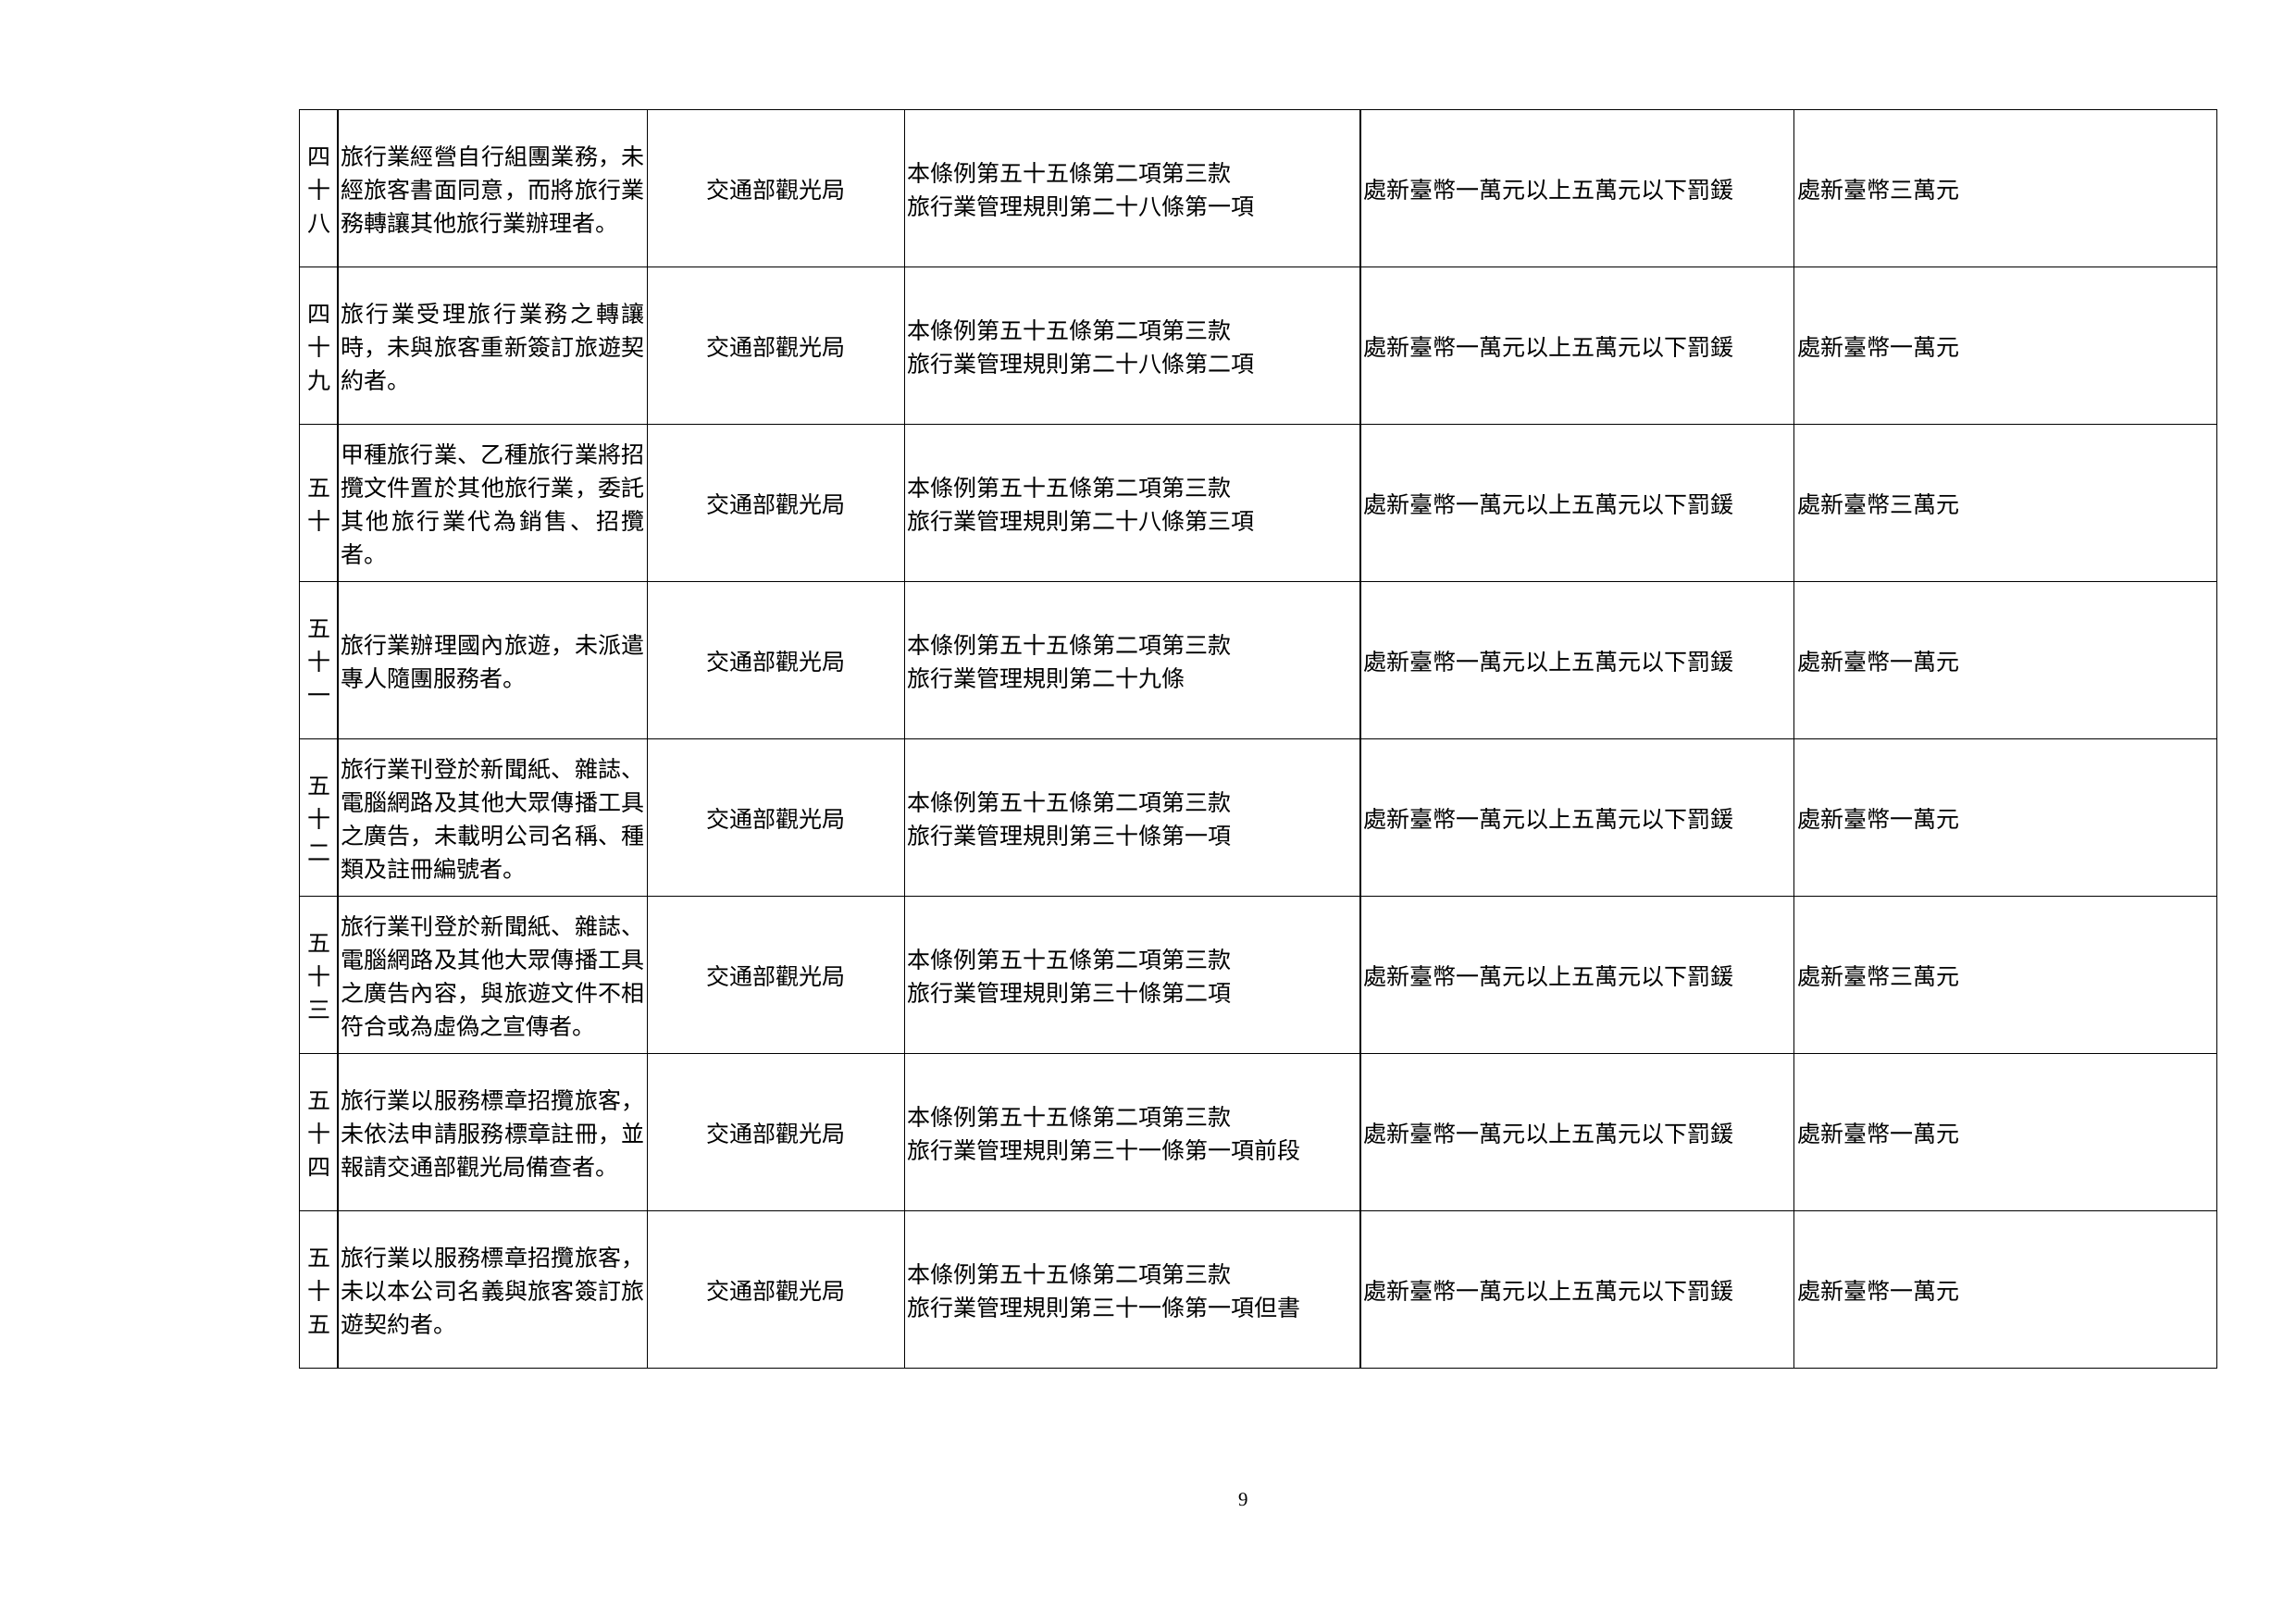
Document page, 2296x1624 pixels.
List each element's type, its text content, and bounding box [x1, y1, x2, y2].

table_cell 本條例第五十五條第二項第三款 旅行業管理規則第二十八條第三項 [905, 425, 1359, 581]
table_cell 五十三 [300, 897, 337, 1053]
table_cell 處新臺幣一萬元 [1794, 1211, 2216, 1368]
table_cell 本條例第五十五條第二項第三款 旅行業管理規則第三十條第一項 [905, 739, 1359, 896]
table_cell 處新臺幣一萬元 [1794, 739, 2216, 896]
table_cell 處新臺幣三萬元 [1794, 110, 2216, 267]
table_cell 本條例第五十五條第二項第三款 旅行業管理規則第二十八條第一項 [905, 110, 1359, 267]
table_cell 本條例第五十五條第二項第三款 旅行業管理規則第三十一條第一項但書 [905, 1211, 1359, 1368]
table_cell 四十八 [300, 110, 337, 267]
table_cell 交通部觀光局 [648, 897, 904, 1053]
table_cell 處新臺幣一萬元 [1794, 582, 2216, 738]
table_cell 處新臺幣一萬元以上五萬元以下罰鍰 [1361, 425, 1793, 581]
table_cell 處新臺幣一萬元以上五萬元以下罰鍰 [1361, 1211, 1793, 1368]
table_cell 旅行業辦理國內旅遊，未派遣專人隨團服務者。 [339, 582, 647, 738]
table_cell 交通部觀光局 [648, 267, 904, 424]
table_cell 旅行業以服務標章招攬旅客，未以本公司名義與旅客簽訂旅遊契約者。 [339, 1211, 647, 1368]
table_cell 旅行業以服務標章招攬旅客，未依法申請服務標章註冊，並報請交通部觀光局備查者。 [339, 1054, 647, 1210]
table_cell 五十二 [300, 739, 337, 896]
table_cell 交通部觀光局 [648, 425, 904, 581]
table_cell 處新臺幣一萬元以上五萬元以下罰鍰 [1361, 739, 1793, 896]
table_cell 處新臺幣一萬元 [1794, 267, 2216, 424]
table_cell 旅行業刊登於新聞紙、雜誌、電腦網路及其他大眾傳播工具之廣告，未載明公司名稱、種類及註冊編號者。 [339, 739, 647, 896]
table_cell 本條例第五十五條第二項第三款 旅行業管理規則第三十一條第一項前段 [905, 1054, 1359, 1210]
table_cell 交通部觀光局 [648, 582, 904, 738]
table_cell 處新臺幣一萬元 [1794, 1054, 2216, 1210]
table_cell 甲種旅行業、乙種旅行業將招攬文件置於其他旅行業，委託其他旅行業代為銷售、招攬者。 [339, 425, 647, 581]
table_cell 處新臺幣一萬元以上五萬元以下罰鍰 [1361, 267, 1793, 424]
table_cell 五十四 [300, 1054, 337, 1210]
table_cell 處新臺幣三萬元 [1794, 897, 2216, 1053]
table_cell 本條例第五十五條第二項第三款 旅行業管理規則第三十條第二項 [905, 897, 1359, 1053]
table_cell 交通部觀光局 [648, 1211, 904, 1368]
table_cell 旅行業受理旅行業務之轉讓時，未與旅客重新簽訂旅遊契約者。 [339, 267, 647, 424]
table_cell 處新臺幣一萬元以上五萬元以下罰鍰 [1361, 582, 1793, 738]
table_cell 處新臺幣一萬元以上五萬元以下罰鍰 [1361, 1054, 1793, 1210]
table_cell 處新臺幣一萬元以上五萬元以下罰鍰 [1361, 897, 1793, 1053]
table_cell 交通部觀光局 [648, 110, 904, 267]
table_cell 處新臺幣三萬元 [1794, 425, 2216, 581]
table_cell 五十 [300, 425, 337, 581]
table_cell 旅行業刊登於新聞紙、雜誌、電腦網路及其他大眾傳播工具之廣告內容，與旅遊文件不相符合或為虛偽之宣傳者。 [339, 897, 647, 1053]
table_cell 本條例第五十五條第二項第三款 旅行業管理規則第二十八條第二項 [905, 267, 1359, 424]
table_cell 處新臺幣一萬元以上五萬元以下罰鍰 [1361, 110, 1793, 267]
table_cell 五十五 [300, 1211, 337, 1368]
table_cell 旅行業經營自行組團業務，未經旅客書面同意，而將旅行業務轉讓其他旅行業辦理者。 [339, 110, 647, 267]
table_cell 四十九 [300, 267, 337, 424]
table_cell 交通部觀光局 [648, 739, 904, 896]
table_cell 五十一 [300, 582, 337, 738]
table_cell 交通部觀光局 [648, 1054, 904, 1210]
table_cell 本條例第五十五條第二項第三款 旅行業管理規則第二十九條 [905, 582, 1359, 738]
